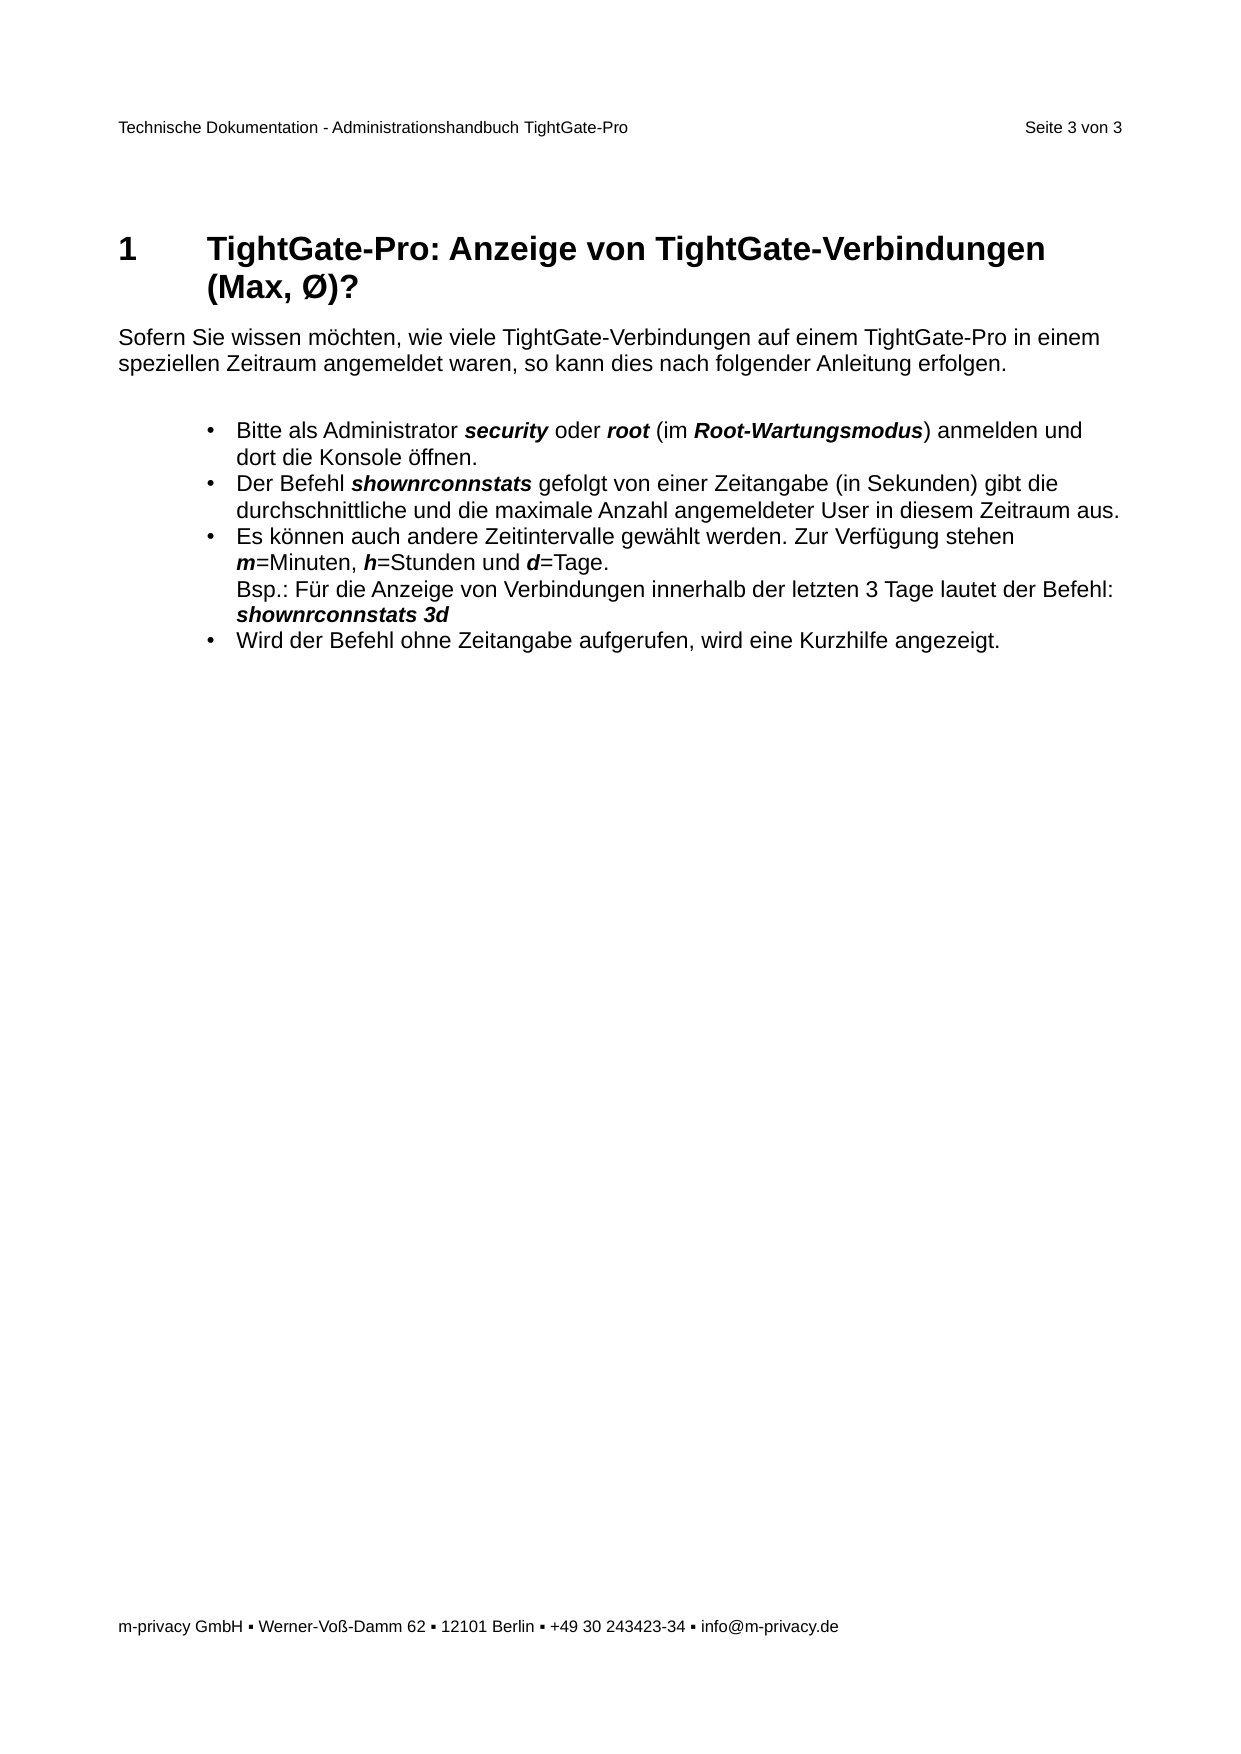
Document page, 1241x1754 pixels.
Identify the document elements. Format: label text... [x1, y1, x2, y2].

list Es können auch andere Zeitintervalle gewählt werden. Zur Verfügung stehen m=Minuten, h=Stunden und d=Tage. Bsp.: Für die Anzeige von Verbindungen innerhalb der letzten 3 Tage lautet der Befehl: shownrconnstats 3d [207, 523, 1122, 627]
list Der Befehl shownrconnstats gefolgt von einer Zeitangabe (in Sekunden) gibt die durchschnittliche und die maximale Anzahl angemeldeter User in diesem Zeitraum aus. [207, 470, 1122, 523]
list Bitte als Administrator security oder root (im Root-Wartungsmodus) anmelden und dort die Konsole öffnen. [207, 417, 1122, 470]
text Sofern Sie wissen möchten, wie viele TightGate-Verbindungen auf einem TightGate-Pro in einem speziellen Zeitraum angemeldet waren, so kann dies nach folgender Anleitung erfolgen. [118, 323, 1122, 376]
list Wird der Befehl ohne Zeitangabe aufgerufen, wird eine Kurzhilfe angezeigt. [207, 627, 1122, 653]
subtitle TightGate-Pro: Anzeige von TightGate-Verbindungen (Max, Ø)? [118, 228, 1122, 306]
